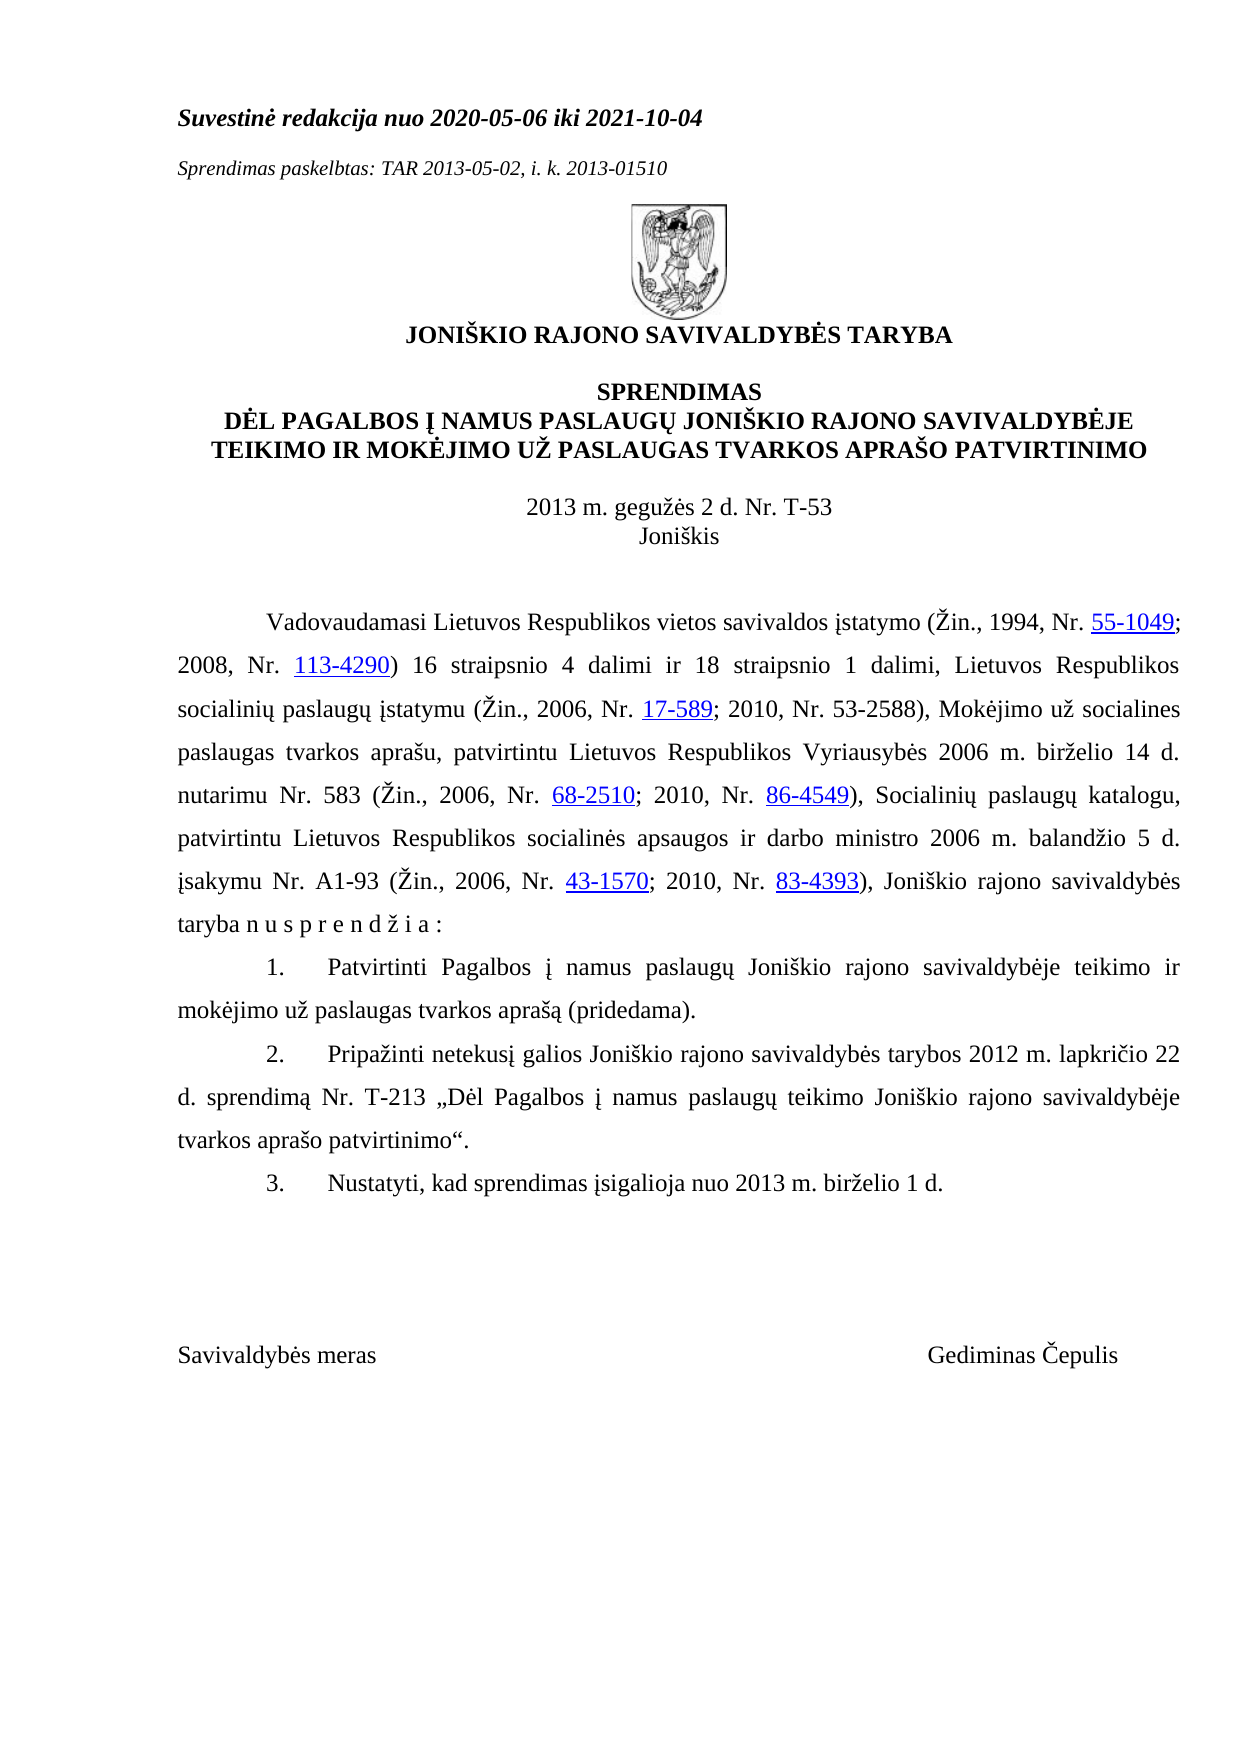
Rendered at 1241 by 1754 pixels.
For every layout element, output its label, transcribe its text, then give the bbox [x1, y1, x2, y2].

text Savivaldybės meras Gediminas Čepulis [177, 1341, 1181, 1369]
text 2. Pripažinti netekusį galios Joniškio rajono savivaldybės tarybos 2012 m. lapkričio 22 d. sprendimą Nr. T-213 „Dėl Pagalbos į namus paslaugų teikimo Joniškio rajono savivaldybėje tvarkos aprašo patvirtinimo“. [177, 1039, 1181, 1154]
text Sprendimas paskelbtas: TAR 2013-05-02, i. k. 2013-01510 [177, 156, 1181, 180]
text Vadovaudamasi Lietuvos Respublikos vietos savivaldos įstatymo (Žin., 1994, Nr. 55-1049; 2008, Nr. 113-4290) 16 straipsnio 4 dalimi ir 18 straipsnio 1 dalimi, Lietuvos Respublikos socialinių paslaugų įstatymu (Žin., 2006, Nr. 17-589; 2010, Nr. 53-2588), Mokėjimo už socialines paslaugas tvarkos aprašu, patvirtintu Lietuvos Respublikos Vyriausybės 2006 m. birželio 14 d. nutarimu Nr. 583 (Žin., 2006, Nr. 68-2510; 2010, Nr. 86-4549), Socialinių paslaugų katalogu, patvirtintu Lietuvos Respublikos socialinės apsaugos ir darbo ministro 2006 m. balandžio 5 d. įsakymu Nr. A1-93 (Žin., 2006, Nr. 43-1570; 2010, Nr. 83-4393), Joniškio rajono savivaldybės taryba nusprendžia: [177, 607, 1181, 938]
text SPRENDIMAS [177, 377, 1181, 406]
text 3. Nustatyti, kad sprendimas įsigalioja nuo 2013 m. birželio 1 d. [177, 1168, 1181, 1197]
text 1. Patvirtinti Pagalbos į namus paslaugų Joniškio rajono savivaldybėje teikimo ir mokėjimo už paslaugas tvarkos aprašą (pridedama). [177, 952, 1181, 1024]
text Joniškis [177, 521, 1181, 550]
subtitle JONIŠKIO RAJONO SAVIVALDYBĖS TARYBA [177, 320, 1181, 349]
text DĖL PAGALBOS Į NAMUS PASLAUGŲ JONIŠKIO RAJONO SAVIVALDYBĖJE TEIKIMO IR MOKĖJIMO UŽ PASLAUGAS TVARKOS APRAŠO patvirtinimo [177, 406, 1181, 464]
text 2013 m. gegužės 2 d. Nr. T-53 [177, 492, 1181, 521]
text Suvestinė redakcija nuo 2020-05-06 iki 2021-10-04 [177, 103, 1181, 132]
